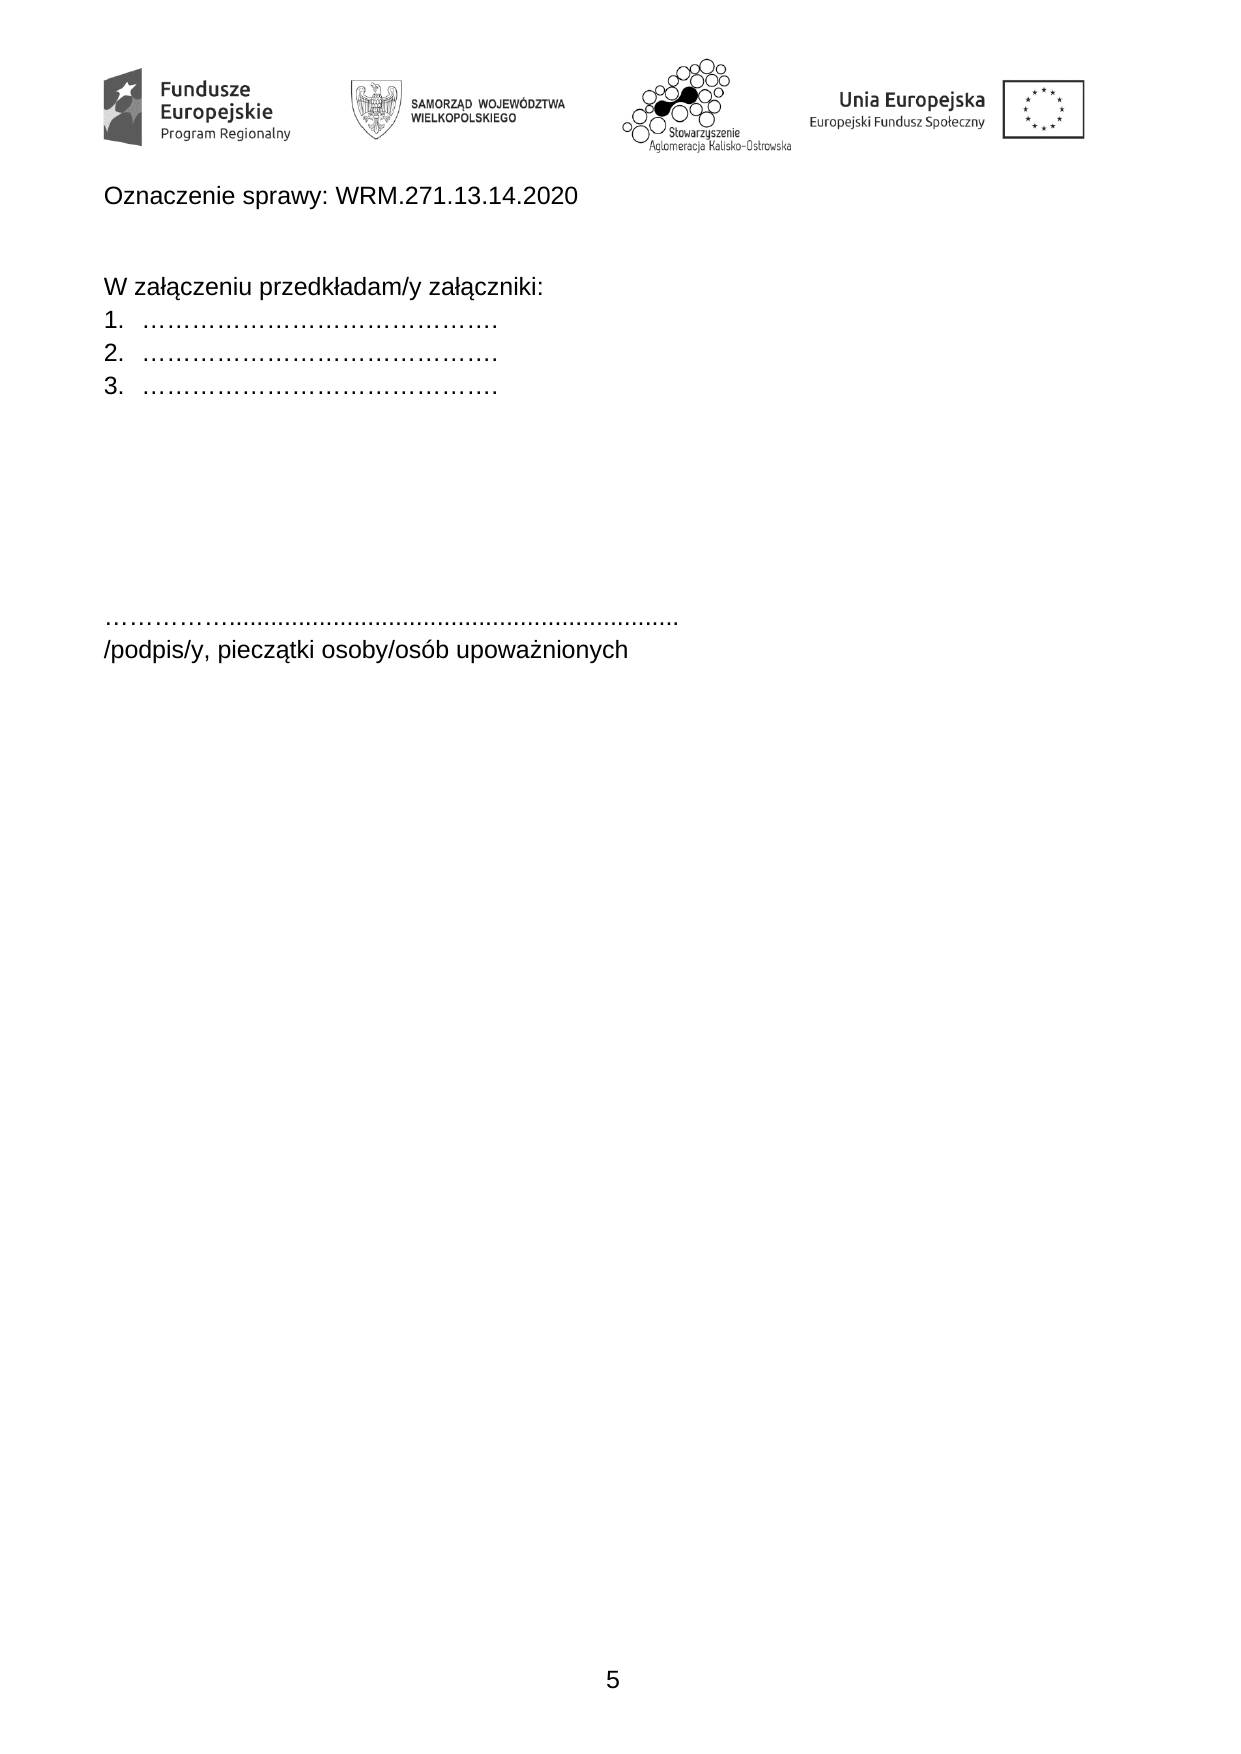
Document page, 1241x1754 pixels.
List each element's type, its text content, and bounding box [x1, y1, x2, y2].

list ……………………………………. [103, 305, 1122, 333]
text /podpis/y, pieczątki osoby/osób upoważnionych [103, 635, 1115, 664]
text W załączeniu przedkładam/y załączniki: [103, 272, 1122, 300]
text ……………................................................................. [103, 602, 1122, 631]
list ……………………………………. [103, 371, 1122, 399]
list ……………………………………. [103, 338, 1122, 366]
